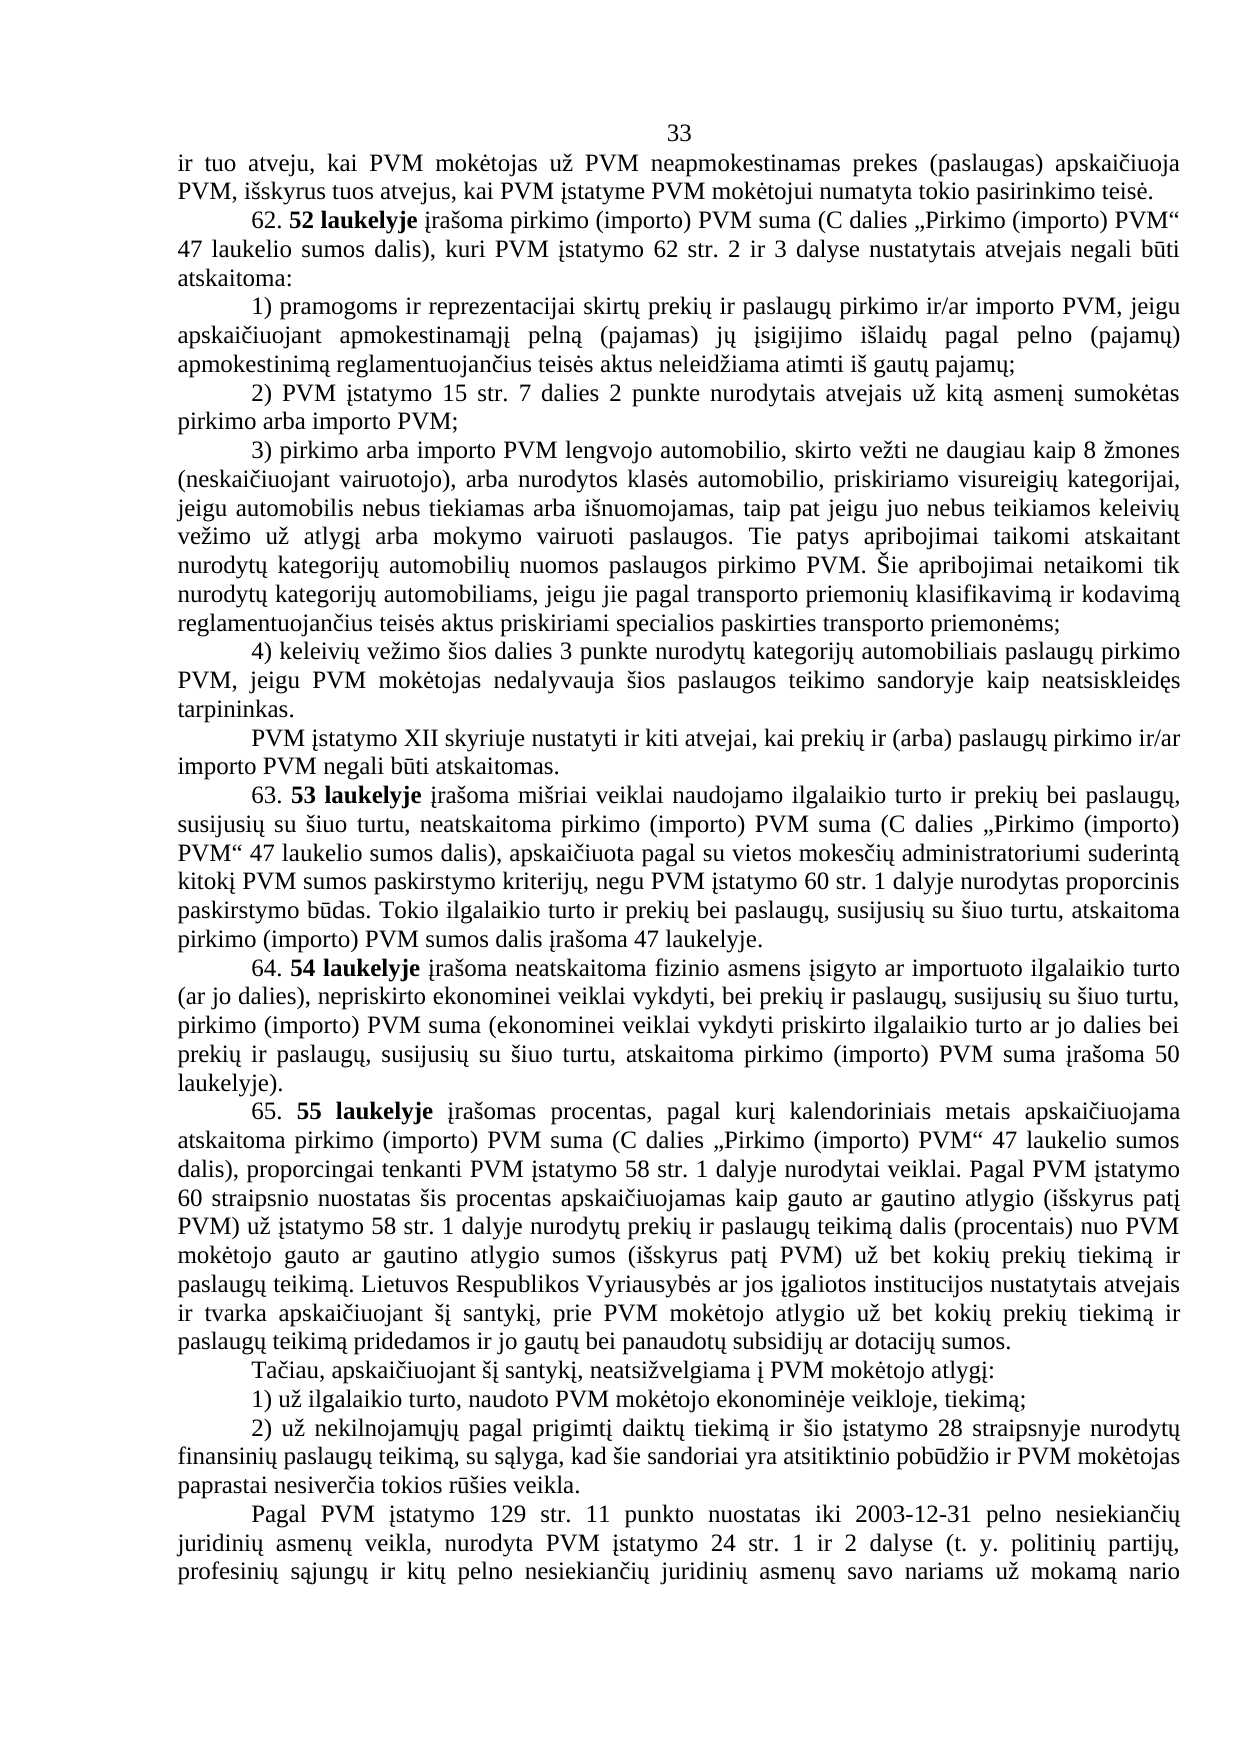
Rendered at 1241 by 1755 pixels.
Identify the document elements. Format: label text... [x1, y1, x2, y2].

text 1) pramogoms ir reprezentacijai skirtų prekių ir paslaugų pirkimo ir/ar importo PVM, jeigu apskaičiuojant apmokestinamąjį pelną (pajamas) jų įsigijimo išlaidų pagal pelno (pajamų) apmokestinimą reglamentuojančius teisės aktus neleidžiama atimti iš gautų pajamų; [177, 291, 1181, 378]
text 2) už nekilnojamųjų pagal prigimtį daiktų tiekimą ir šio įstatymo 28 straipsnyje nurodytų finansinių paslaugų teikimą, su sąlyga, kad šie sandoriai yra atsitiktinio pobūdžio ir PVM mokėtojas paprastai nesiverčia tokios rūšies veikla. [177, 1413, 1181, 1499]
text Pagal PVM įstatymo 129 str. 11 punkto nuostatas iki 2003-12-31 pelno nesiekiančių juridinių asmenų veikla, nurodyta PVM įstatymo 24 str. 1 ir 2 dalyse (t. y. politinių partijų, profesinių sąjungų ir kitų pelno nesiekiančių juridinių asmenų savo nariams už mokamą nario [177, 1499, 1181, 1585]
text PVM įstatymo XII skyriuje nustatyti ir kiti atvejai, kai prekių ir (arba) paslaugų pirkimo ir/ar importo PVM negali būti atskaitomas. [177, 723, 1181, 780]
text 3) pirkimo arba importo PVM lengvojo automobilio, skirto vežti ne daugiau kaip 8 žmones (neskaičiuojant vairuotojo), arba nurodytos klasės automobilio, priskiriamo visureigių kategorijai, jeigu automobilis nebus tiekiamas arba išnuomojamas, taip pat jeigu juo nebus teikiamos keleivių vežimo už atlygį arba mokymo vairuoti paslaugos. Tie patys apribojimai taikomi atskaitant nurodytų kategorijų automobilių nuomos paslaugos pirkimo PVM. Šie apribojimai netaikomi tik nurodytų kategorijų automobiliams, jeigu jie pagal transporto priemonių klasifikavimą ir kodavimą reglamentuojančius teisės aktus priskiriami specialios paskirties transporto priemonėms; [177, 435, 1181, 636]
text ir tuo atveju, kai PVM mokėtojas už PVM neapmokestinamas prekes (paslaugas) apskaičiuoja PVM, išskyrus tuos atvejus, kai PVM įstatyme PVM mokėtojui numatyta tokio pasirinkimo teisė. [177, 148, 1181, 205]
text 1) už ilgalaikio turto, naudoto PVM mokėtojo ekonominėje veikloje, tiekimą; [177, 1384, 1181, 1413]
text 64. 54 laukelyje įrašoma neatskaitoma fizinio asmens įsigyto ar importuoto ilgalaikio turto (ar jo dalies), nepriskirto ekonominei veiklai vykdyti, bei prekių ir paslaugų, susijusių su šiuo turtu, pirkimo (importo) PVM suma (ekonominei veiklai vykdyti priskirto ilgalaikio turto ar jo dalies bei prekių ir paslaugų, susijusių su šiuo turtu, atskaitoma pirkimo (importo) PVM suma įrašoma 50 laukelyje). [177, 953, 1181, 1096]
text 2) PVM įstatymo 15 str. 7 dalies 2 punkte nurodytais atvejais už kitą asmenį sumokėtas pirkimo arba importo PVM; [177, 378, 1181, 435]
text 63. 53 laukelyje įrašoma mišriai veiklai naudojamo ilgalaikio turto ir prekių bei paslaugų, susijusių su šiuo turtu, neatskaitoma pirkimo (importo) PVM suma (C dalies „Pirkimo (importo) PVM“ 47 laukelio sumos dalis), apskaičiuota pagal su vietos mokesčių administratoriumi suderintą kitokį PVM sumos paskirstymo kriterijų, negu PVM įstatymo 60 str. 1 dalyje nurodytas proporcinis paskirstymo būdas. Tokio ilgalaikio turto ir prekių bei paslaugų, susijusių su šiuo turtu, atskaitoma pirkimo (importo) PVM sumos dalis įrašoma 47 laukelyje. [177, 780, 1181, 953]
text Tačiau, apskaičiuojant šį santykį, neatsižvelgiama į PVM mokėtojo atlygį: [177, 1355, 1181, 1384]
text 65. 55 laukelyje įrašomas procentas, pagal kurį kalendoriniais metais apskaičiuojama atskaitoma pirkimo (importo) PVM suma (C dalies „Pirkimo (importo) PVM“ 47 laukelio sumos dalis), proporcingai tenkanti PVM įstatymo 58 str. 1 dalyje nurodytai veiklai. Pagal PVM įstatymo 60 straipsnio nuostatas šis procentas apskaičiuojamas kaip gauto ar gautino atlygio (išskyrus patį PVM) už įstatymo 58 str. 1 dalyje nurodytų prekių ir paslaugų teikimą dalis (procentais) nuo PVM mokėtojo gauto ar gautino atlygio sumos (išskyrus patį PVM) už bet kokių prekių tiekimą ir paslaugų teikimą. Lietuvos Respublikos Vyriausybės ar jos įgaliotos institucijos nustatytais atvejais ir tvarka apskaičiuojant šį santykį, prie PVM mokėtojo atlygio už bet kokių prekių tiekimą ir paslaugų teikimą pridedamos ir jo gautų bei panaudotų subsidijų ar dotacijų sumos. [177, 1096, 1181, 1355]
text 4) keleivių vežimo šios dalies 3 punkte nurodytų kategorijų automobiliais paslaugų pirkimo PVM, jeigu PVM mokėtojas nedalyvauja šios paslaugos teikimo sandoryje kaip neatsiskleidęs tarpininkas. [177, 636, 1181, 723]
text 62. 52 laukelyje įrašoma pirkimo (importo) PVM suma (C dalies „Pirkimo (importo) PVM“ 47 laukelio sumos dalis), kuri PVM įstatymo 62 str. 2 ir 3 dalyse nustatytais atvejais negali būti atskaitoma: [177, 205, 1181, 291]
